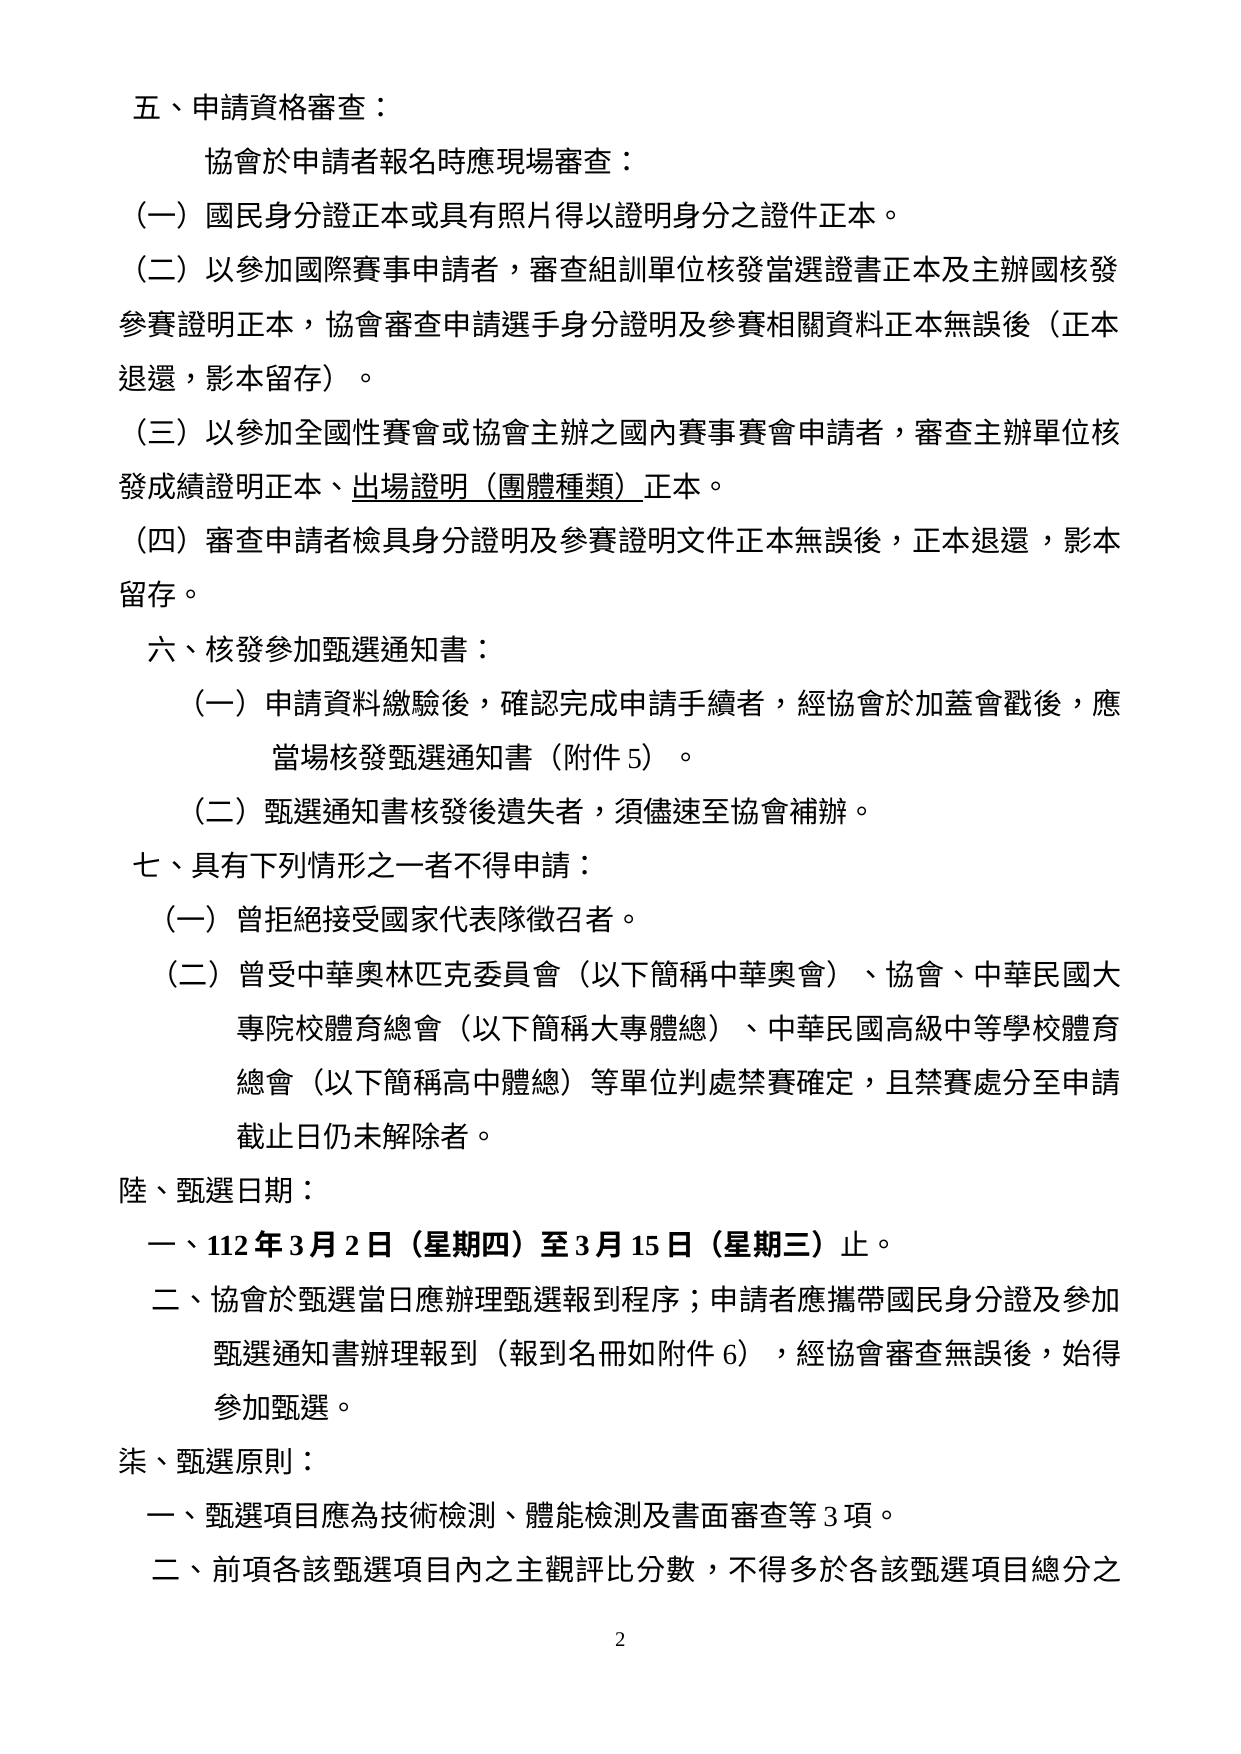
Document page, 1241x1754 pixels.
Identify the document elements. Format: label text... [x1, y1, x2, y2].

text 六、核發參加甄選通知書： [118, 617, 1122, 671]
list 協會於甄選當日應辦理甄選報到程序；申請者應攜帶國民身分證及參加甄選通知書辦理報到（報到名冊如附件6），經協會審查無誤後，始得參加甄選。 [152, 1267, 1122, 1429]
list 112年3月2日（星期四）至3月15日（星期三）止。 [148, 1212, 1122, 1267]
text 柒、甄選原則： [118, 1429, 1122, 1483]
list 審查申請者檢具身分證明及參賽證明文件正本無誤後，正本退還，影本留存。 [118, 508, 1122, 617]
list 申請資料繳驗後，確認完成申請手續者，經協會於加蓋會戳後，應當場核發甄選通知書（附件5）。 [176, 671, 1122, 779]
list 以參加全國性賽會或協會主辦之國內賽事賽會申請者，審查主辦單位核發成績證明正本、出場證明（團體種類）正本。 [118, 400, 1122, 508]
text 陸、甄選日期： [118, 1158, 1122, 1212]
text 二、前項各該甄選項目內之主觀評比分數，不得多於各該甄選項目總分之 [133, 1537, 1122, 1592]
list 國民身分證正本或具有照片得以證明身分之證件正本。 [118, 183, 1122, 237]
text 七、具有下列情形之一者不得申請： [118, 833, 1122, 887]
text （二）曾受中華奧林匹克委員會（以下簡稱中華奧會）、協會、中華民國大專院校體育總會（以下簡稱大專體總）、中華民國高級中等學校體育總會（以下簡稱高中體總）等單位判處禁賽確定，且禁賽處分至申請截止日仍未解除者。 [118, 942, 1122, 1158]
text 一、甄選項目應為技術檢測、體能檢測及書面審查等3項。 [133, 1483, 1122, 1537]
text （一）曾拒絕接受國家代表隊徵召者。 [118, 887, 1122, 942]
list 甄選通知書核發後遺失者，須儘速至協會補辦。 [176, 779, 1122, 833]
text 協會於申請者報名時應現場審查： [118, 129, 1122, 183]
text 五、申請資格審查： [118, 75, 1122, 129]
list 以參加國際賽事申請者，審查組訓單位核發當選證書正本及主辦國核發參賽證明正本，協會審查申請選手身分證明及參賽相關資料正本無誤後（正本退還，影本留存）。 [118, 237, 1122, 400]
